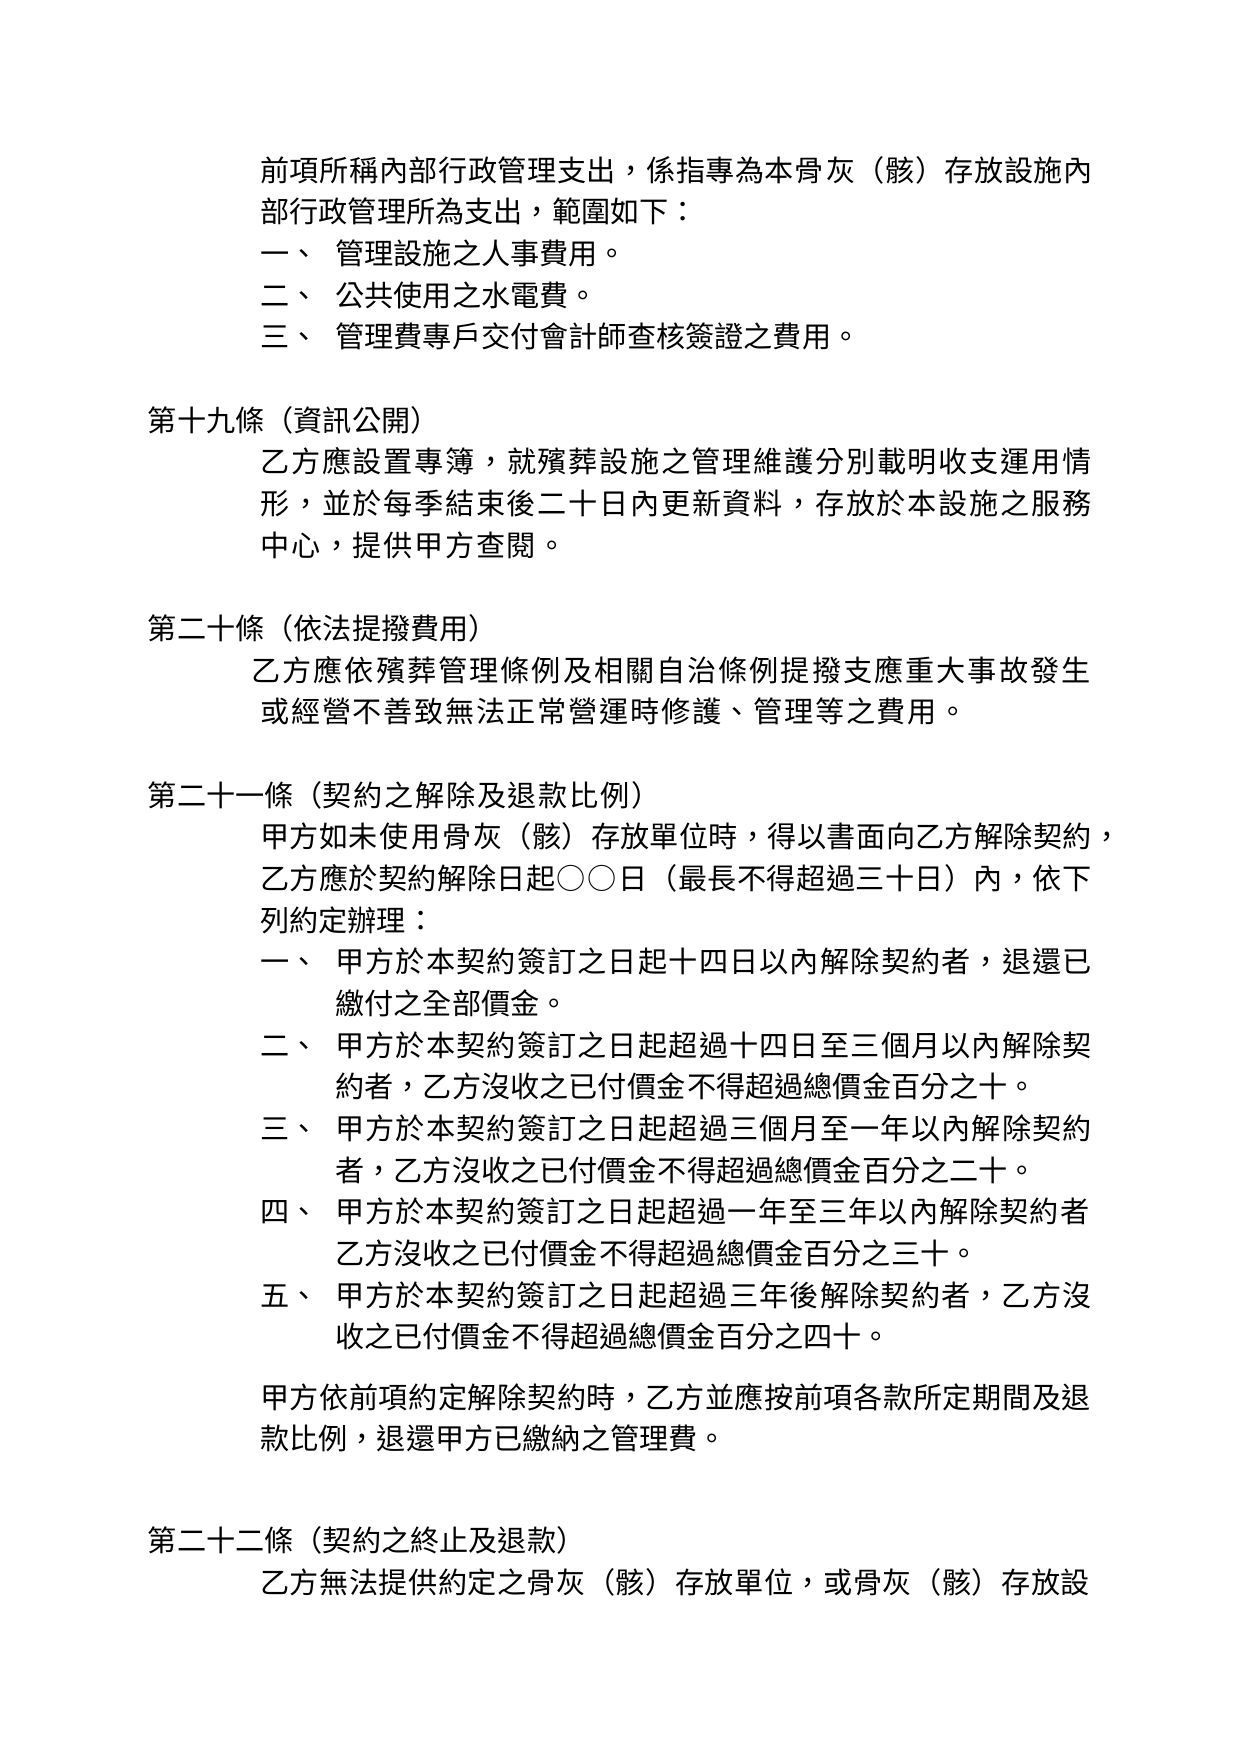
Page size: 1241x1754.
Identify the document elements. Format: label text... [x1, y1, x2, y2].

text 乙方應依殯葬管理條例及相關自治條例提撥支應重大事故發生或經營不善致無法正常營運時修護、管理等之費用。 [241, 648, 1092, 731]
list 甲方於本契約簽訂之日起超過十四日至三個月以內解除契約者，乙方沒收之已付價金不得超過總價金百分之十。 [260, 1023, 1092, 1106]
text 第二十一條（契約之解除及退款比例） [148, 773, 1092, 814]
text 第二十條（依法提撥費用） [148, 606, 1092, 648]
list 甲方於本契約簽訂之日起超過三個月至一年以內解除契約者，乙方沒收之已付價金不得超過總價金百分之二十。 [260, 1106, 1092, 1189]
text 乙方無法提供約定之骨灰（骸）存放單位，或骨灰（骸）存放設 [260, 1560, 1092, 1602]
text 第二十二條（契約之終止及退款） [148, 1518, 1092, 1560]
text 第十九條（資訊公開） [148, 398, 1092, 439]
list 管理設施之人事費用。 [260, 231, 1092, 273]
text 前項所稱內部行政管理支出，係指專為本骨灰（骸）存放設施內部行政管理所為支出，範圍如下： [260, 148, 1092, 231]
list 管理費專戶交付會計師查核簽證之費用。 [260, 314, 1092, 356]
text 甲方依前項約定解除契約時，乙方並應按前項各款所定期間及退款比例，退還甲方已繳納之管理費。 [260, 1375, 1092, 1458]
list 公共使用之水電費。 [260, 273, 1092, 314]
text 乙方應設置專簿，就殯葬設施之管理維護分別載明收支運用情形，並於每季結束後二十日內更新資料，存放於本設施之服務中心，提供甲方查閱。 [260, 439, 1092, 564]
list 甲方於本契約簽訂之日起十四日以內解除契約者，退還已繳付之全部價金。 [260, 939, 1092, 1023]
list 甲方於本契約簽訂之日起超過三年後解除契約者，乙方沒收之已付價金不得超過總價金百分之四十。 [260, 1273, 1092, 1356]
text 甲方如未使用骨灰（骸）存放單位時，得以書面向乙方解除契約，乙方應於契約解除日起○○日（最長不得超過三十日）內，依下列約定辦理： [260, 814, 1092, 939]
list 甲方於本契約簽訂之日起超過一年至三年以內解除契約者，乙方沒收之已付價金不得超過總價金百分之三十。 [260, 1189, 1092, 1273]
